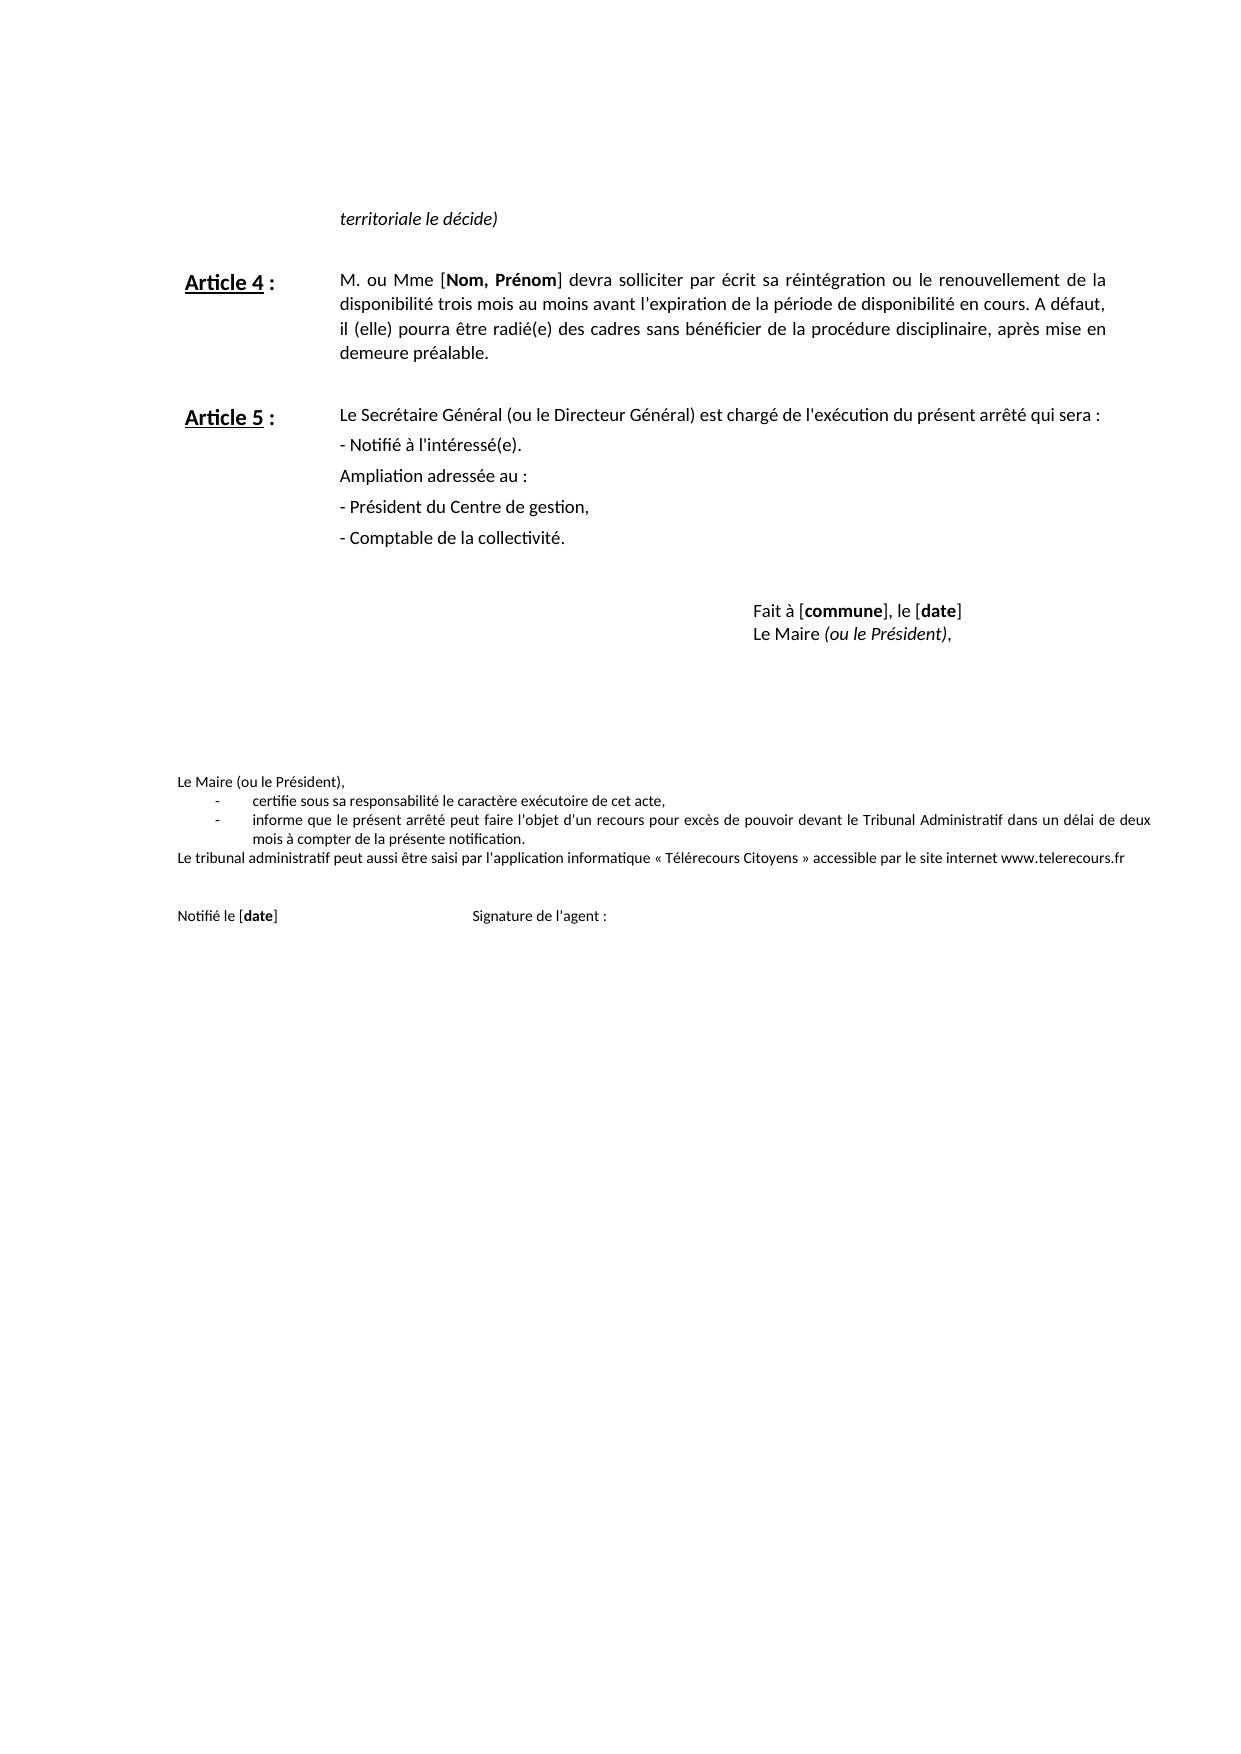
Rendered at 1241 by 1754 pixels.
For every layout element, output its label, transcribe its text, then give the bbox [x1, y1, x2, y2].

table_cell Le Secrétaire Général (ou le Directeur Général) est chargé de l'exécution du présent arrêté qui sera : - Notifié à l'intéressé(e). Ampliation adressée au : - Président du Centre de gestion, - Comptable de la collectivité. [332, 403, 1122, 587]
table_cell M. ou Mme [Nom, Prénom] devra solliciter par écrit sa réintégration ou le renouvellement de la disponibilité trois mois au moins avant l’expiration de la période de disponibilité en cours. A défaut, il (elle) pourra être radié(e) des cadres sans bénéficier de la procédure disciplinaire, après mise en demeure préalable. [332, 268, 1122, 403]
table_cell Article 5 : [177, 403, 332, 587]
text Le tribunal administratif peut aussi être saisi par l’application informatique « Télérecours Citoyens » accessible par le site internet www.telerecours.fr [177, 848, 1152, 868]
text Notifié le [date] Signature de l’agent : [177, 906, 1152, 925]
table_cell [177, 207, 332, 268]
list informe que le présent arrêté peut faire l’objet d’un recours pour excès de pouvoir devant le Tribunal Administratif dans un délai de deux mois à compter de la présente notification. [215, 810, 1152, 848]
list certifie sous sa responsabilité le caractère exécutoire de cet acte, [215, 791, 1152, 810]
table_cell territoriale le décide) [332, 207, 1122, 268]
text Le Maire (ou le Président), [753, 622, 1152, 645]
table_cell Article 4 : [177, 268, 332, 403]
text Le Maire (ou le Président), [177, 772, 1152, 791]
text Fait à [commune], le [date] [753, 599, 1152, 622]
